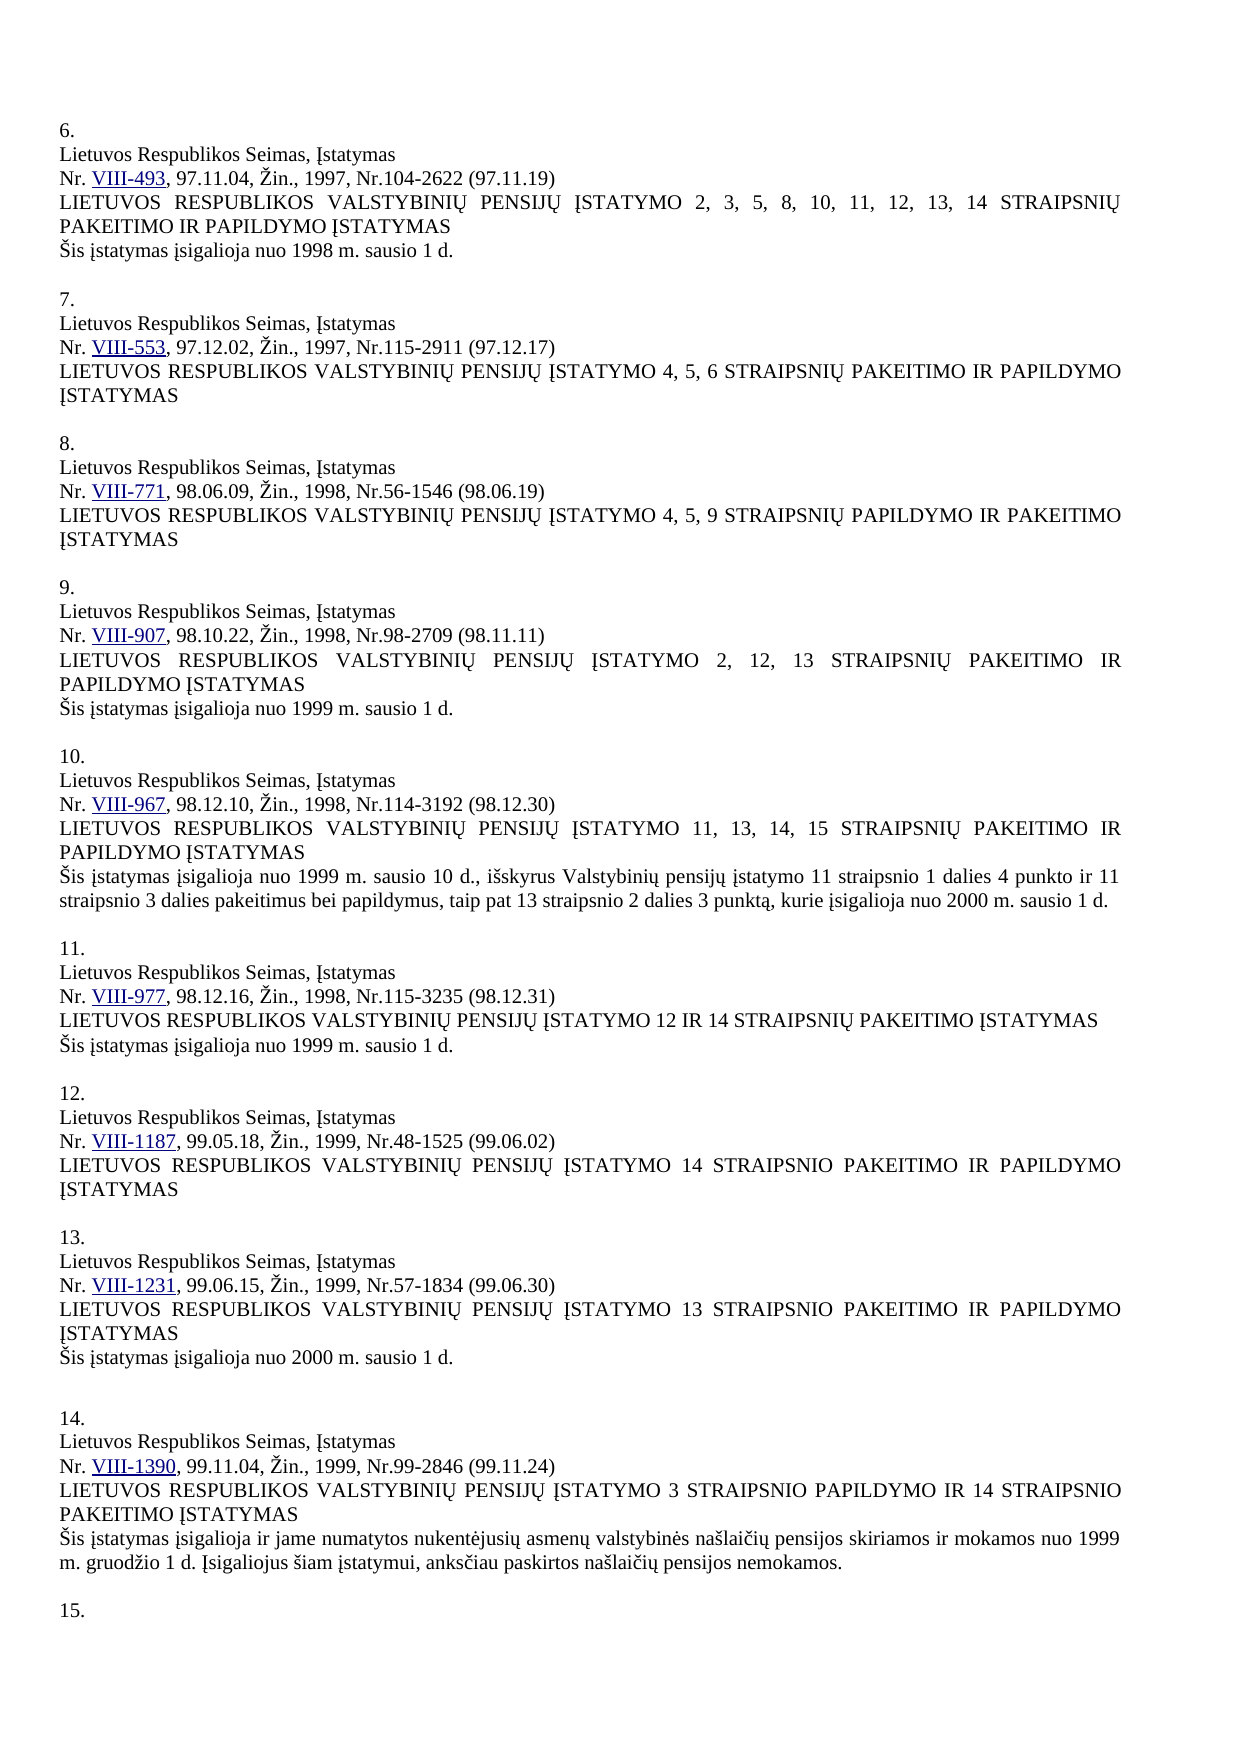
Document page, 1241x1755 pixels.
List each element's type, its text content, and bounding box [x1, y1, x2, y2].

text Lietuvos Respublikos Seimas, Įstatymas [59, 1429, 1122, 1453]
text LIETUVOS RESPUBLIKOS VALSTYBINIŲ PENSIJŲ ĮSTATYMO 4, 5, 9 STRAIPSNIŲ PAPILDYMO IR PAKEITIMO ĮSTATYMAS [59, 503, 1122, 551]
text 12. [59, 1081, 1122, 1105]
text Lietuvos Respublikos Seimas, Įstatymas [59, 768, 1122, 792]
text Lietuvos Respublikos Seimas, Įstatymas [59, 455, 1122, 479]
text LIETUVOS RESPUBLIKOS VALSTYBINIŲ PENSIJŲ ĮSTATYMO 2, 3, 5, 8, 10, 11, 12, 13, 14 STRAIPSNIŲ PAKEITIMO IR PAPILDYMO ĮSTATYMAS [59, 190, 1122, 238]
text LIETUVOS RESPUBLIKOS VALSTYBINIŲ PENSIJŲ ĮSTATYMO 4, 5, 6 STRAIPSNIŲ PAKEITIMO IR PAPILDYMO ĮSTATYMAS [59, 359, 1122, 407]
text LIETUVOS RESPUBLIKOS VALSTYBINIŲ PENSIJŲ ĮSTATYMO 2, 12, 13 STRAIPSNIŲ PAKEITIMO IR PAPILDYMO ĮSTATYMAS [59, 647, 1122, 696]
text LIETUVOS RESPUBLIKOS VALSTYBINIŲ PENSIJŲ ĮSTATYMO 11, 13, 14, 15 STRAIPSNIŲ PAKEITIMO IR PAPILDYMO ĮSTATYMAS [59, 816, 1122, 864]
text 14. [59, 1405, 1122, 1429]
text 9. [59, 575, 1122, 599]
text Šis įstatymas įsigalioja ir jame numatytos nukentėjusių asmenų valstybinės našlaičių pensijos skiriamos ir mokamos nuo 1999 m. gruodžio 1 d. Įsigaliojus šiam įstatymui, anksčiau paskirtos našlaičių pensijos nemokamos. [59, 1526, 1122, 1574]
text Nr. VIII-907, 98.10.22, Žin., 1998, Nr.98-2709 (98.11.11) [59, 623, 1122, 647]
text Lietuvos Respublikos Seimas, Įstatymas [59, 960, 1122, 984]
text Šis įstatymas įsigalioja nuo 1999 m. sausio 1 d. [59, 1032, 1122, 1057]
text Šis įstatymas įsigalioja nuo 1999 m. sausio 1 d. [59, 696, 1124, 720]
text Lietuvos Respublikos Seimas, Įstatymas [59, 1249, 1122, 1273]
text Šis įstatymas įsigalioja nuo 1999 m. sausio 10 d., išskyrus Valstybinių pensijų įstatymo 11 straipsnio 1 dalies 4 punkto ir 11 straipsnio 3 dalies pakeitimus bei papildymus, taip pat 13 straipsnio 2 dalies 3 punktą, kurie įsigalioja nuo 2000 m. sausio 1 d. [59, 864, 1122, 912]
text 13. [59, 1225, 1122, 1249]
text Šis įstatymas įsigalioja nuo 2000 m. sausio 1 d. [59, 1345, 1122, 1369]
text Lietuvos Respublikos Seimas, Įstatymas [59, 1105, 1122, 1129]
text Nr. VIII-553, 97.12.02, Žin., 1997, Nr.115-2911 (97.12.17) [59, 335, 1122, 359]
text 10. [59, 744, 1122, 768]
text 7. [59, 287, 1122, 311]
text 6. [59, 118, 1122, 142]
text Lietuvos Respublikos Seimas, Įstatymas [59, 599, 1122, 623]
text LIETUVOS RESPUBLIKOS VALSTYBINIŲ PENSIJŲ ĮSTATYMO 13 STRAIPSNIO PAKEITIMO IR PAPILDYMO ĮSTATYMAS [59, 1297, 1122, 1345]
text LIETUVOS RESPUBLIKOS VALSTYBINIŲ PENSIJŲ ĮSTATYMO 12 IR 14 STRAIPSNIŲ PAKEITIMO ĮSTATYMAS [59, 1008, 1122, 1032]
text 11. [59, 936, 1122, 960]
text Lietuvos Respublikos Seimas, Įstatymas [59, 142, 1122, 166]
text LIETUVOS RESPUBLIKOS VALSTYBINIŲ PENSIJŲ ĮSTATYMO 14 STRAIPSNIO PAKEITIMO IR PAPILDYMO ĮSTATYMAS [59, 1153, 1122, 1201]
text 15. [59, 1598, 1122, 1622]
text Nr. VIII-977, 98.12.16, Žin., 1998, Nr.115-3235 (98.12.31) [59, 984, 1122, 1008]
text Nr. VIII-1390, 99.11.04, Žin., 1999, Nr.99-2846 (99.11.24) [59, 1453, 1122, 1478]
text Nr. VIII-771, 98.06.09, Žin., 1998, Nr.56-1546 (98.06.19) [59, 479, 1122, 503]
text Nr. VIII-967, 98.12.10, Žin., 1998, Nr.114-3192 (98.12.30) [59, 792, 1122, 816]
text Nr. VIII-1187, 99.05.18, Žin., 1999, Nr.48-1525 (99.06.02) [59, 1129, 1122, 1153]
text Šis įstatymas įsigalioja nuo 1998 m. sausio 1 d. [59, 238, 1122, 262]
text LIETUVOS RESPUBLIKOS VALSTYBINIŲ PENSIJŲ ĮSTATYMO 3 STRAIPSNIO PAPILDYMO IR 14 STRAIPSNIO PAKEITIMO ĮSTATYMAS [59, 1478, 1122, 1526]
text Nr. VIII-1231, 99.06.15, Žin., 1999, Nr.57-1834 (99.06.30) [59, 1273, 1122, 1297]
text Nr. VIII-493, 97.11.04, Žin., 1997, Nr.104-2622 (97.11.19) [59, 166, 1122, 190]
text Lietuvos Respublikos Seimas, Įstatymas [59, 311, 1122, 335]
text 8. [59, 431, 1122, 455]
